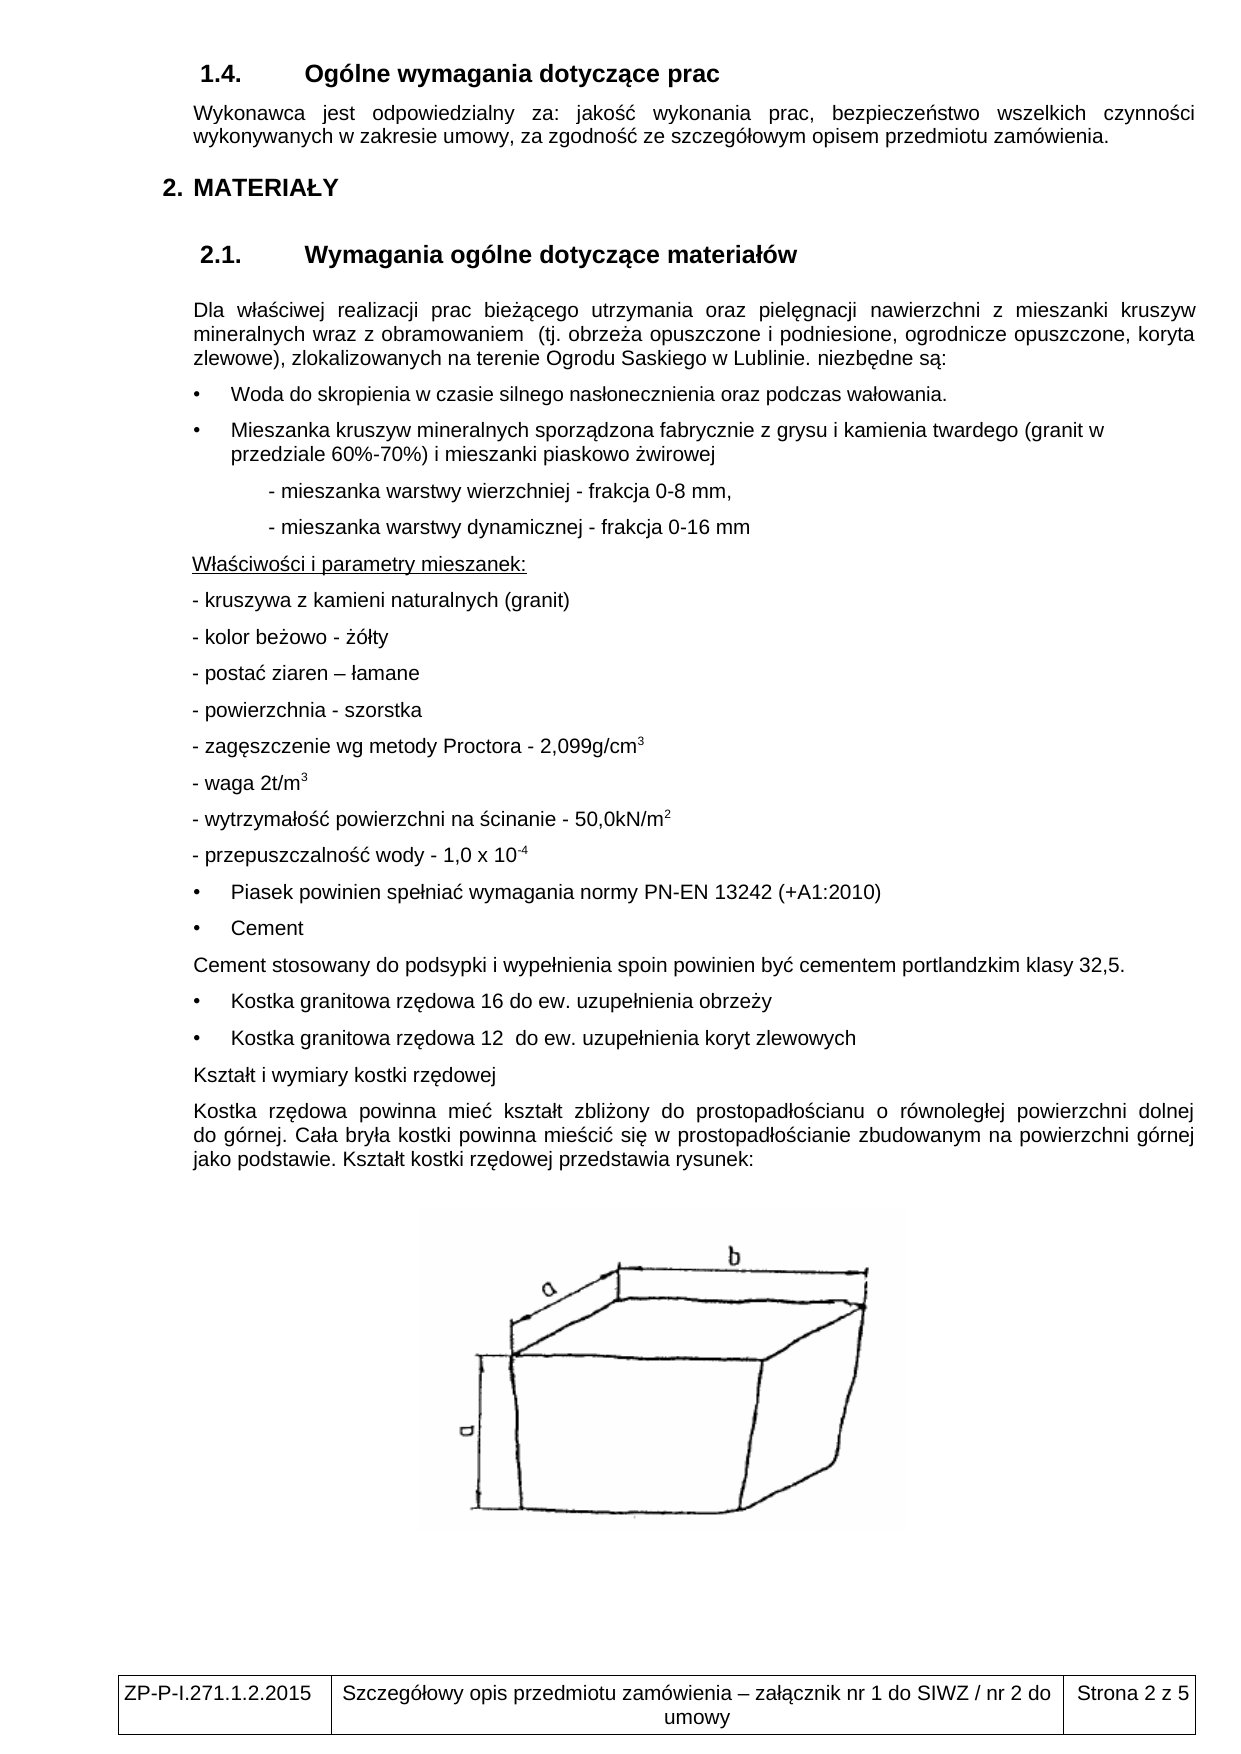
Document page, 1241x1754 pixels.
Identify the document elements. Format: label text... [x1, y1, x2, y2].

text - waga 2t/m3 [118, 770, 1196, 794]
text - kruszywa z kamieni naturalnych (granit) [118, 588, 1196, 612]
list Cement [193, 916, 1196, 940]
list Kształt i wymiary kostki rzędowej [156, 1062, 1196, 1086]
text - przepuszczalność wody - 1,0 x 10-4 [118, 843, 1196, 867]
text - wytrzymałość powierzchni na ścinanie - 50,0kN/m2 [118, 807, 1196, 831]
subtitle Ogólne wymagania dotyczące prac [193, 59, 1196, 88]
text - zagęszczenie wg metody Proctora - 2,099g/cm3 [118, 734, 1196, 758]
text - kolor beżowo - żółty [118, 624, 1196, 648]
list Piasek powinien spełniać wymagania normy PN-EN 13242 (+A1:2010) [193, 880, 1196, 904]
list Cement stosowany do podsypki i wypełnienia spoin powinien być cementem portlandzkim klasy 32,5. [156, 953, 1196, 977]
list Dla właściwej realizacji prac bieżącego utrzymania oraz pielęgnacji nawierzchni z mieszanki kruszyw mineralnych wraz z obramowaniem (tj. obrzeża opuszczone i podniesione, ogrodnicze opuszczone, koryta zlewowe), zlokalizowanych na terenie Ogrodu Saskiego w Lublinie. niezbędne są: [156, 298, 1196, 370]
text - powierzchnia - szorstka [118, 697, 1196, 721]
list Kostka rzędowa powinna mieć kształt zbliżony do prostopadłościanu o równoległej powierzchni dolnej do górnej. Cała bryła kostki powinna mieścić się w prostopadłościanie zbudowanym na powierzchni górnej jako podstawie. Kształt kostki rzędowej przedstawia rysunek: [156, 1099, 1196, 1171]
text Właściwości i parametry mieszanek: [118, 552, 1196, 576]
subtitle Wymagania ogólne dotyczące materiałów [193, 239, 1196, 268]
list Wykonawca jest odpowiedzialny za: jakość wykonania prac, bezpieczeństwo wszelkich czynności wykonywanych w zakresie umowy, za zgodność ze szczegółowym opisem przedmiotu zamówienia. [156, 100, 1196, 148]
list Woda do skropienia w czasie silnego nasłonecznienia oraz podczas wałowania. [193, 382, 1196, 406]
list Mieszanka kruszyw mineralnych sporządzona fabrycznie z grysu i kamienia twardego (granit w przedziale 60%-70%) i mieszanki piaskowo żwirowej [193, 418, 1196, 466]
subtitle MATERIAŁY [156, 173, 1196, 202]
list - mieszanka warstwy dynamicznej - frakcja 0-16 mm [231, 515, 1196, 539]
text - postać ziaren – łamane [118, 661, 1196, 685]
list Kostka granitowa rzędowa 16 do ew. uzupełnienia obrzeży [193, 989, 1196, 1013]
list - mieszanka warstwy wierzchniej - frakcja 0-8 mm, [231, 479, 1196, 503]
list Kostka granitowa rzędowa 12 do ew. uzupełnienia koryt zlewowych [193, 1026, 1196, 1050]
